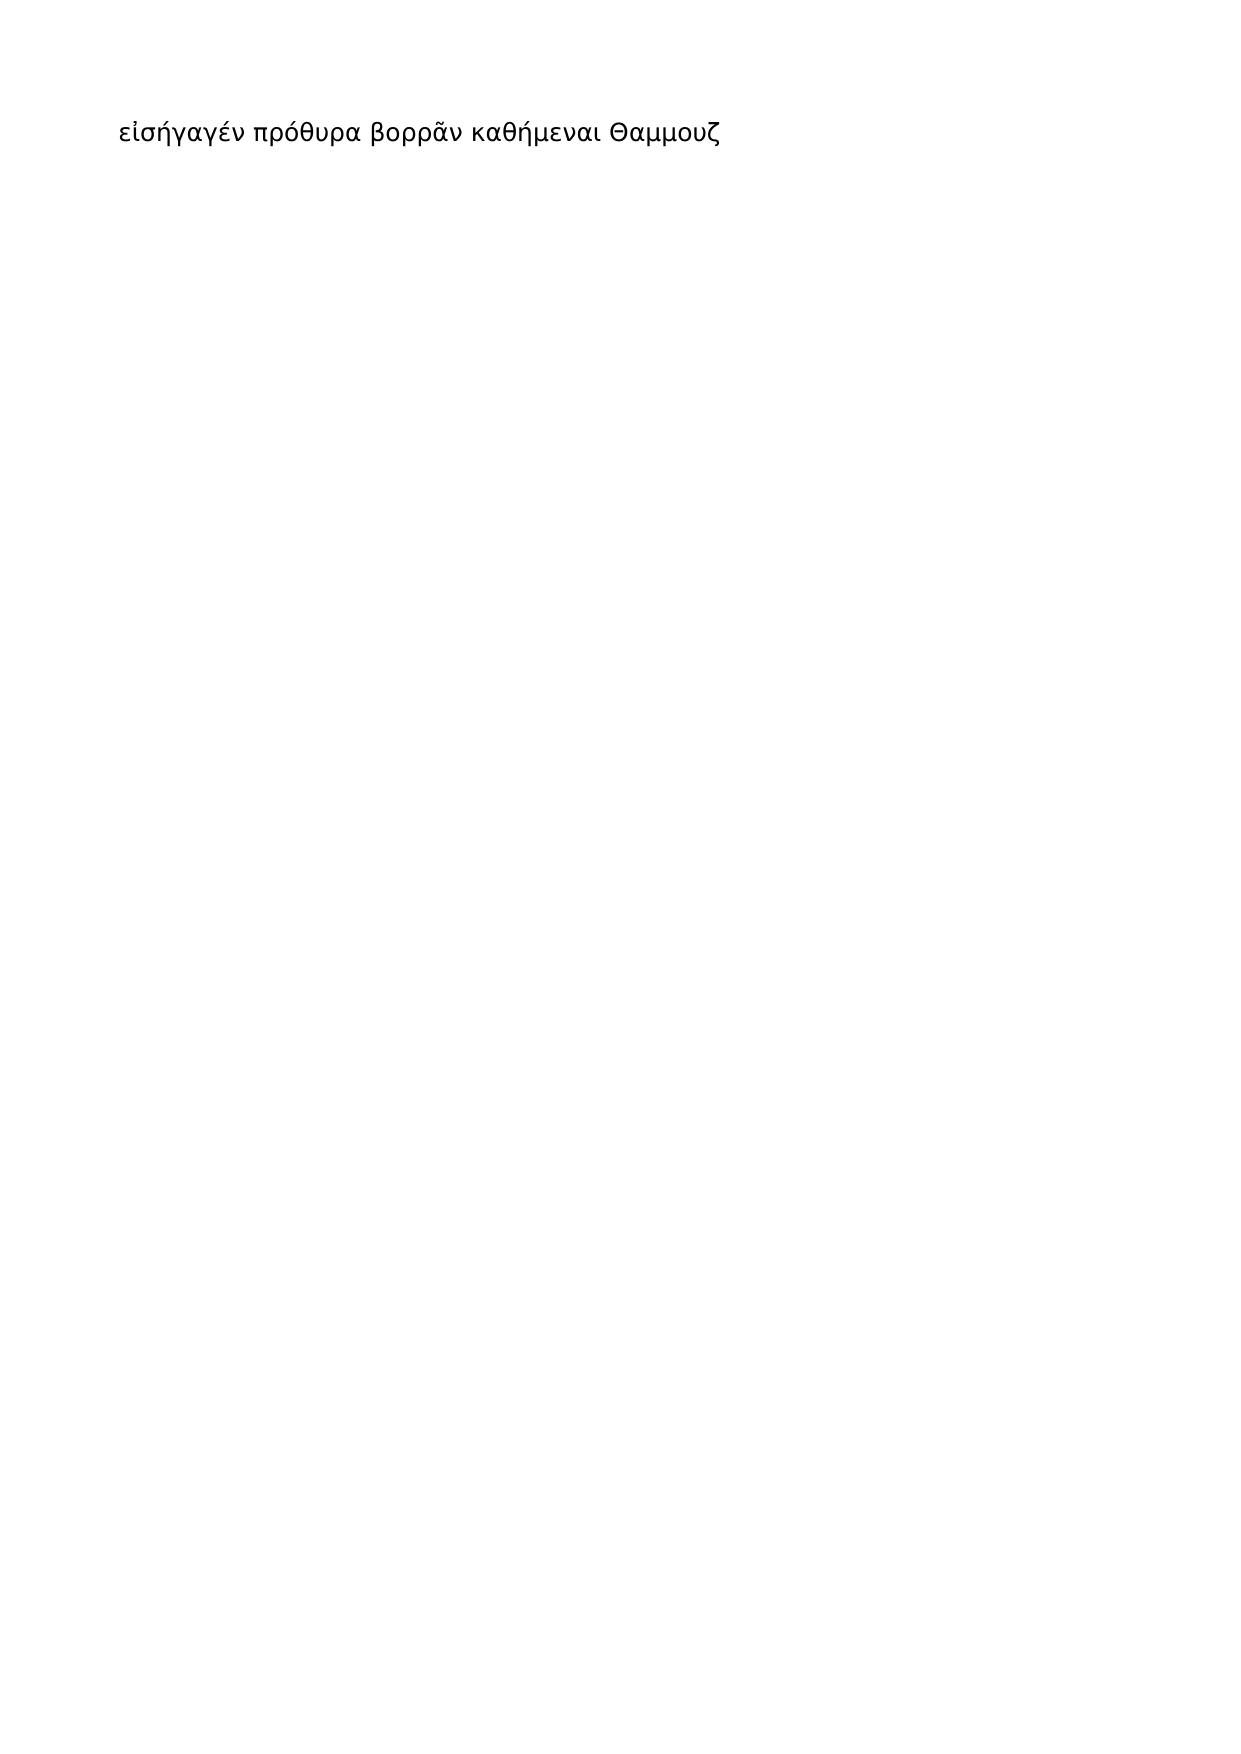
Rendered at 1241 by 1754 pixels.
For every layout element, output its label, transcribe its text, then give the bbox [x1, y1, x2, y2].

text εἰσήγαγέν πρόθυρα βορρᾶν καθήμεναι Θαμμουζ [118, 118, 1122, 147]
